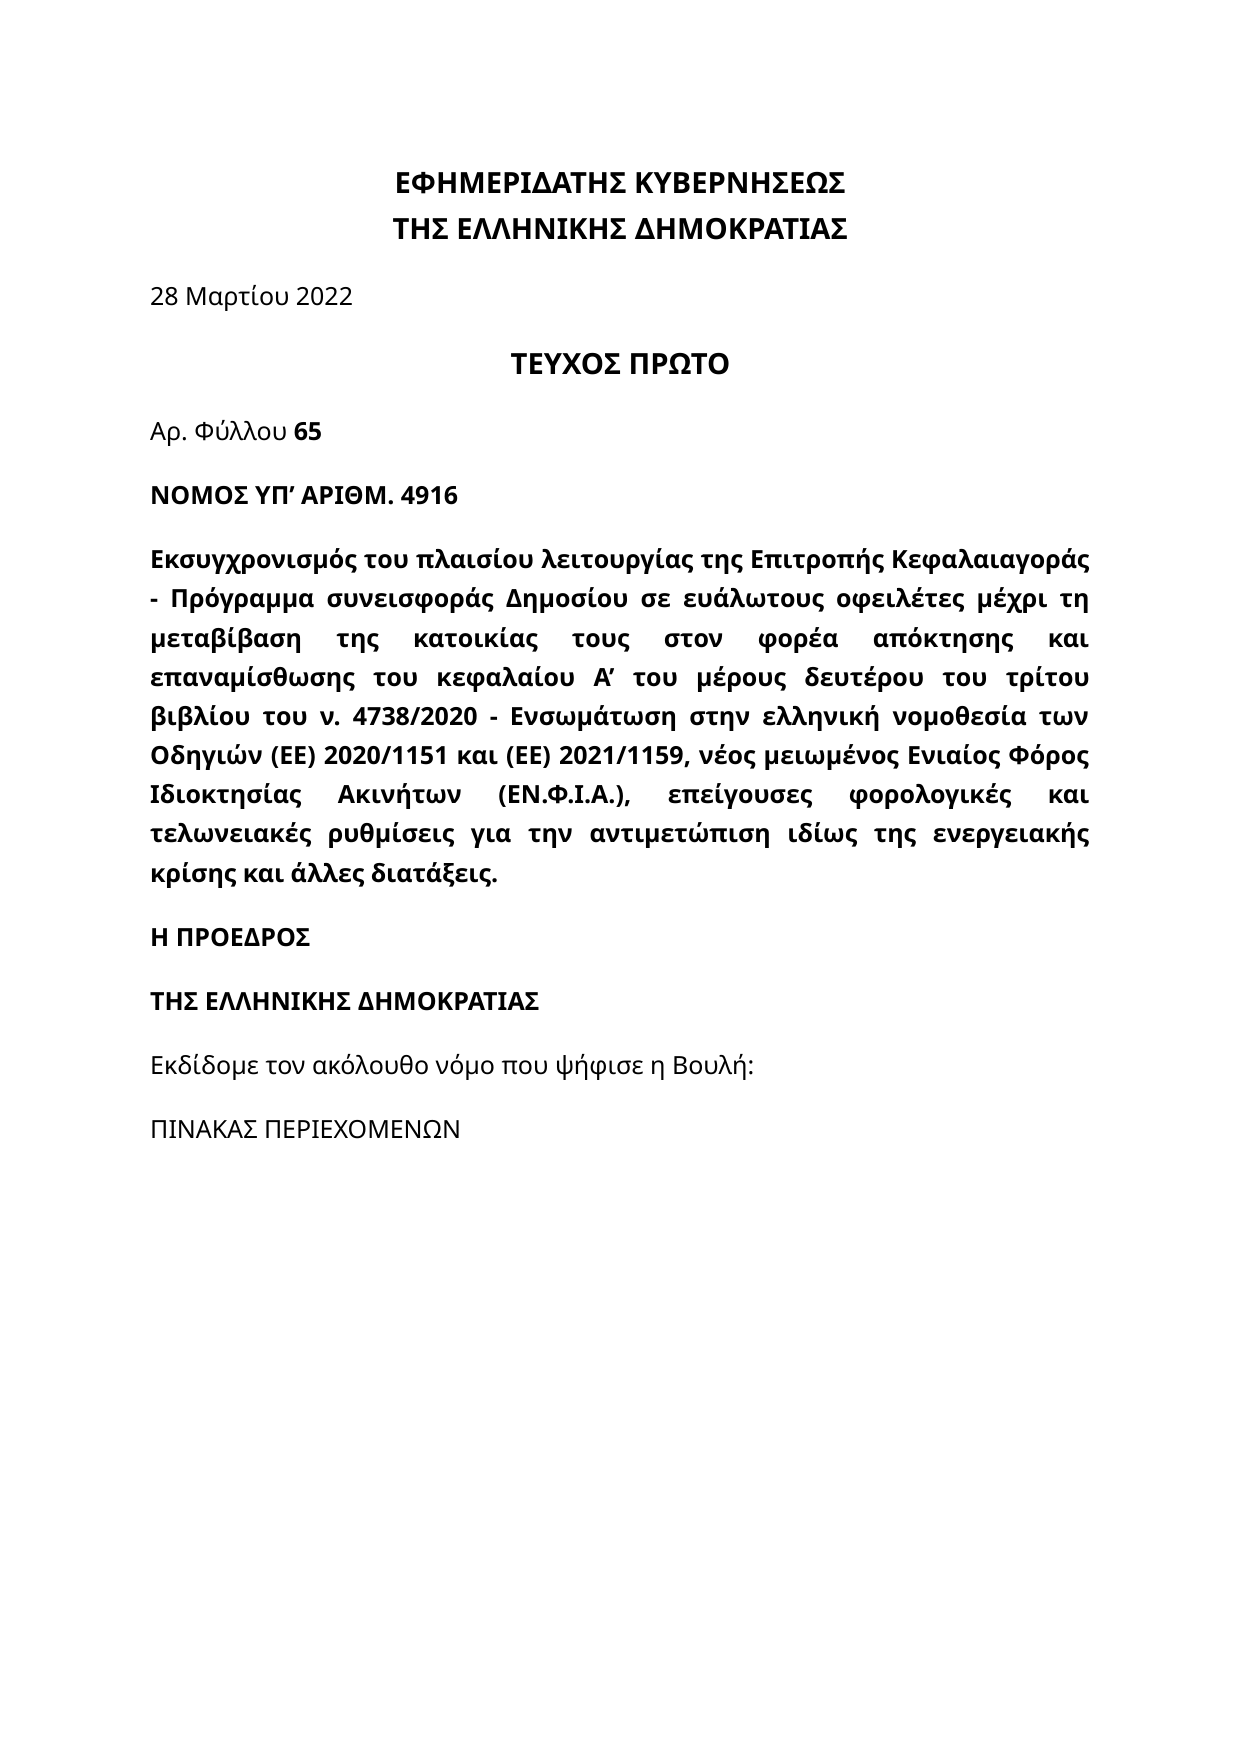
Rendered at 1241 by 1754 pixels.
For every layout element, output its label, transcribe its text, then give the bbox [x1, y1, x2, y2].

text ΤΕΥΧΟΣ ΠΡΩΤΟ [150, 343, 1090, 383]
text Εκδίδομε τον ακόλουθο νόμο που ψήφισε η Βουλή: [150, 1048, 1090, 1082]
text ΠΙΝΑΚΑΣ ΠΕΡΙΕΧΟΜΕΝΩΝ [150, 1112, 1090, 1146]
text NOMOΣ ΥΠ’ ΑΡΙΘΜ. 4916 [150, 478, 1090, 512]
text Η ΠΡΟΕΔΡΟΣ [150, 919, 1090, 953]
text Αρ. Φύλλου 65 [150, 413, 1090, 448]
text Εκσυγχρονισμός του πλαισίου λειτουργίας της Επιτροπής Κεφαλαιαγοράς - Πρόγραμμα συνεισφοράς Δημοσίου σε ευάλωτους οφειλέτες μέχρι τη μεταβίβαση της κατοικίας τους στον φορέα απόκτησης και επαναμίσθωσης του κεφαλαίου Α’ του μέρους δευτέρου του τρίτου βιβλίου του ν. 4738/2020 - Ενσωμάτωση στην ελληνική νομοθεσία των Οδηγιών (ΕΕ) 2020/1151 και (ΕΕ) 2021/1159, νέος μειωμένος Ενιαίος Φόρος Ιδιοκτησίας Ακινήτων (ΕΝ.Φ.Ι.Α.), επείγουσες φορολογικές και τελωνειακές ρυθμίσεις για την αντιμετώπιση ιδίως της ενεργειακής κρίσης και άλλες διατάξεις. [150, 542, 1090, 889]
text 28 Μαρτίου 2022 [150, 279, 1090, 313]
text ΕΦΗΜΕΡΙ∆ΑΤΗΣ ΚΥΒΕΡΝΗΣΕΩΣ ΤΗΣ ΕΛΛΗΝΙΚΗΣ ∆ΗΜΟΚΡΑΤΙΑΣ [150, 162, 1090, 248]
text ΤΗΣ ΕΛΛΗΝΙΚΗΣ ΔΗΜΟΚΡΑΤΙΑΣ [150, 983, 1090, 1018]
